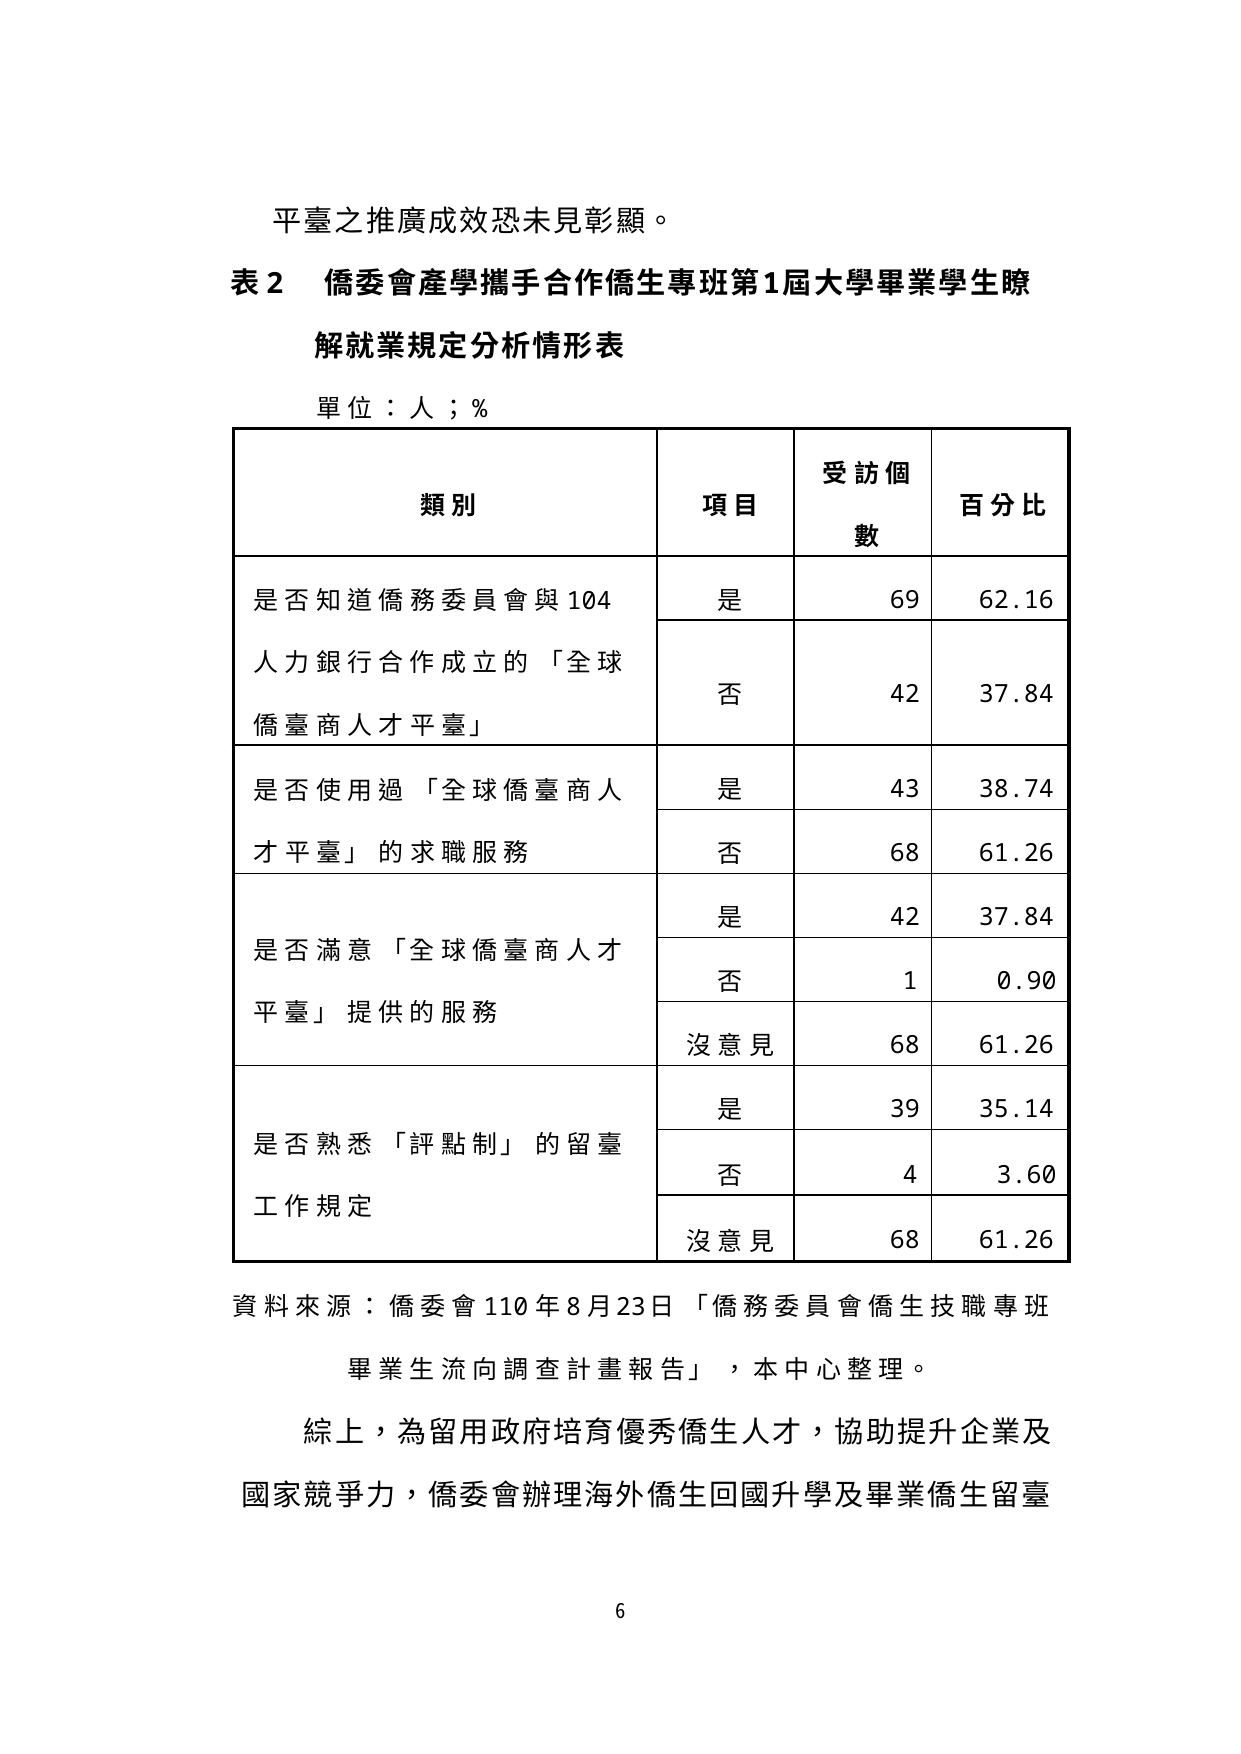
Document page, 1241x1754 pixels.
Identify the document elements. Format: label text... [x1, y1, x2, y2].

table_cell 是 [658, 874, 793, 937]
table_cell 68 [795, 1002, 931, 1065]
table_cell 是 [658, 557, 793, 619]
table_cell 68 [795, 1196, 931, 1260]
table_cell 0.90 [932, 938, 1067, 1001]
table_cell 否 [658, 938, 793, 1001]
table_cell 43 [795, 746, 931, 808]
table_cell 68 [795, 810, 931, 872]
table_cell 42 [795, 874, 931, 937]
table_cell 是 [658, 1066, 793, 1129]
table_header 受訪個數 [795, 430, 931, 555]
text 綜上，為留用政府培育優秀僑生人才，協助提升企業及國家競爭力，僑委會辦理海外僑生回國升學及畢業僑生留臺覓職相關經費近5年增逾1倍，然就業相關規定及媒合平臺運用之推廣成效容待檢討。允宜持續加強全球僑臺商人才平臺之推廣運用，俾協助僑生瞭解產業趨勢及順利就業發揮所長，並協助國內企業及僑臺商洽覓優秀僑生人才，提升我國產業及僑臺商之國際競爭力。 [236, 1388, 1063, 1513]
table_cell 否 [658, 1130, 793, 1194]
table_cell 是否熟悉「評點制」的留臺工作規定 [235, 1066, 656, 1260]
table_cell 否 [658, 810, 793, 872]
table_cell 4 [795, 1130, 931, 1194]
table_cell 是否知道僑務委員會與104人力銀行合作成立的「全球僑臺商人才平臺」 [235, 557, 656, 744]
table_header 項目 [658, 430, 793, 555]
table_cell 42 [795, 621, 931, 744]
table_cell 38.74 [932, 746, 1067, 808]
text 表2 僑委會產學攜手合作僑生專班第1屆大學畢業學生瞭解就業規定分析情形表 單位：人；% [219, 240, 1056, 427]
table_cell 是否使用過「全球僑臺商人才平臺」的求職服務 [235, 746, 656, 872]
table_cell 是 [658, 746, 793, 808]
table_cell 39 [795, 1066, 931, 1129]
text 資料來源：僑委會110年8月23日「僑務委員會僑生技職專班畢業生流向調查計畫報告」，本中心整理。 [220, 1263, 1063, 1388]
table_cell 否 [658, 621, 793, 744]
table_cell 37.84 [932, 621, 1067, 744]
table_cell 62.16 [932, 557, 1067, 619]
table_cell 61.26 [932, 810, 1067, 872]
table_cell 沒意見 [658, 1196, 793, 1260]
table_header 類別 [235, 430, 656, 555]
table_header 百分比 [932, 430, 1067, 555]
table_cell 1 [795, 938, 931, 1001]
table_cell 3.60 [932, 1130, 1067, 1194]
table_cell 69 [795, 557, 931, 619]
table_cell 61.26 [932, 1002, 1067, 1065]
table_cell 是否滿意「全球僑臺商人才平臺」提供的服務 [235, 874, 656, 1065]
table_cell 61.26 [932, 1196, 1067, 1260]
table_cell 37.84 [932, 874, 1067, 937]
text 平臺之推廣成效恐未見彰顯。 [266, 177, 1063, 240]
table_cell 35.14 [932, 1066, 1067, 1129]
table_cell 沒意見 [658, 1002, 793, 1065]
